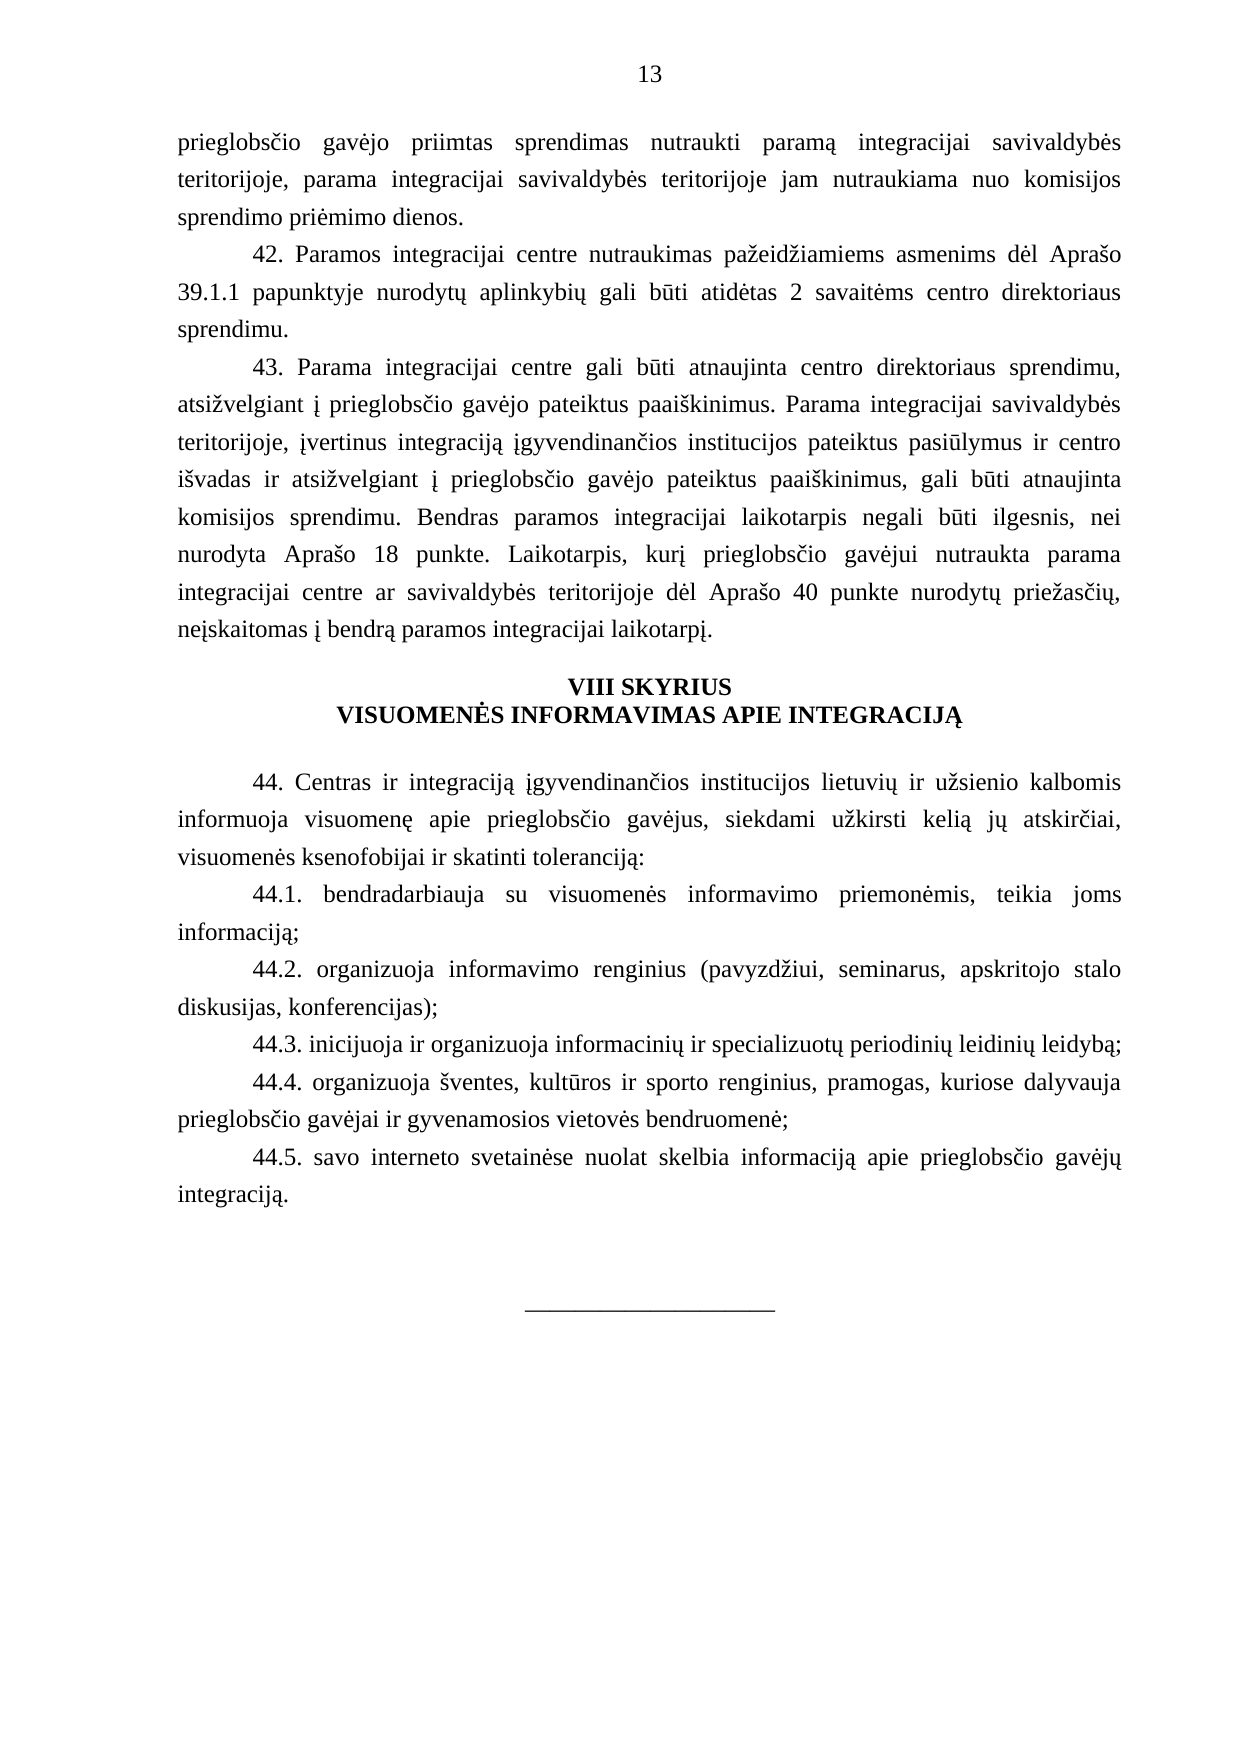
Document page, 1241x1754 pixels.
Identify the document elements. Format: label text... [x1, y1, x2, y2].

text 44.5. savo interneto svetainėse nuolat skelbia informaciją apie prieglobsčio gavėjų integraciją. [177, 1133, 1122, 1208]
text VISUOMENĖS INFORMAVIMAS APIE INTEGRACIJĄ [177, 701, 1122, 729]
text prieglobsčio gavėjo priimtas sprendimas nutraukti paramą integracijai savivaldybės teritorijoje, parama integracijai savivaldybės teritorijoje jam nutraukiama nuo komisijos sprendimo priėmimo dienos. [177, 118, 1122, 231]
text –––––––––––––––––––– [177, 1294, 1122, 1323]
text 44.3. inicijuoja ir organizuoja informacinių ir specializuotų periodinių leidinių leidybą; [177, 1021, 1122, 1058]
text 44.1. bendradarbiauja su visuomenės informavimo priemonėmis, teikia joms informaciją; [177, 871, 1122, 946]
text 43. Parama integracijai centre gali būti atnaujinta centro direktoriaus sprendimu, atsižvelgiant į prieglobsčio gavėjo pateiktus paaiškinimus. Parama integracijai savivaldybės teritorijoje, įvertinus integraciją įgyvendinančios institucijos pateiktus pasiūlymus ir centro išvadas ir atsižvelgiant į prieglobsčio gavėjo pateiktus paaiškinimus, gali būti atnaujinta komisijos sprendimu. Bendras paramos integracijai laikotarpis negali būti ilgesnis, nei nurodyta Aprašo 18 punkte. Laikotarpis, kurį prieglobsčio gavėjui nutraukta parama integracijai centre ar savivaldybės teritorijoje dėl Aprašo 40 punkte nurodytų priežasčių, neįskaitomas į bendrą paramos integracijai laikotarpį. [177, 343, 1122, 643]
text 42. Paramos integracijai centre nutraukimas pažeidžiamiems asmenims dėl Aprašo 39.1.1 papunktyje nurodytų aplinkybių gali būti atidėtas 2 savaitėms centro direktoriaus sprendimu. [177, 231, 1122, 343]
text 44.2. organizuoja informavimo renginius (pavyzdžiui, seminarus, apskritojo stalo diskusijas, konferencijas); [177, 946, 1122, 1021]
text 44. Centras ir integraciją įgyvendinančios institucijos lietuvių ir užsienio kalbomis informuoja visuomenę apie prieglobsčio gavėjus, siekdami užkirsti kelią jų atskirčiai, visuomenės ksenofobijai ir skatinti toleranciją: [177, 758, 1122, 871]
text VIII SKYRIUS [177, 672, 1122, 701]
text 44.4. organizuoja šventes, kultūros ir sporto renginius, pramogas, kuriose dalyvauja prieglobsčio gavėjai ir gyvenamosios vietovės bendruomenė; [177, 1058, 1122, 1133]
